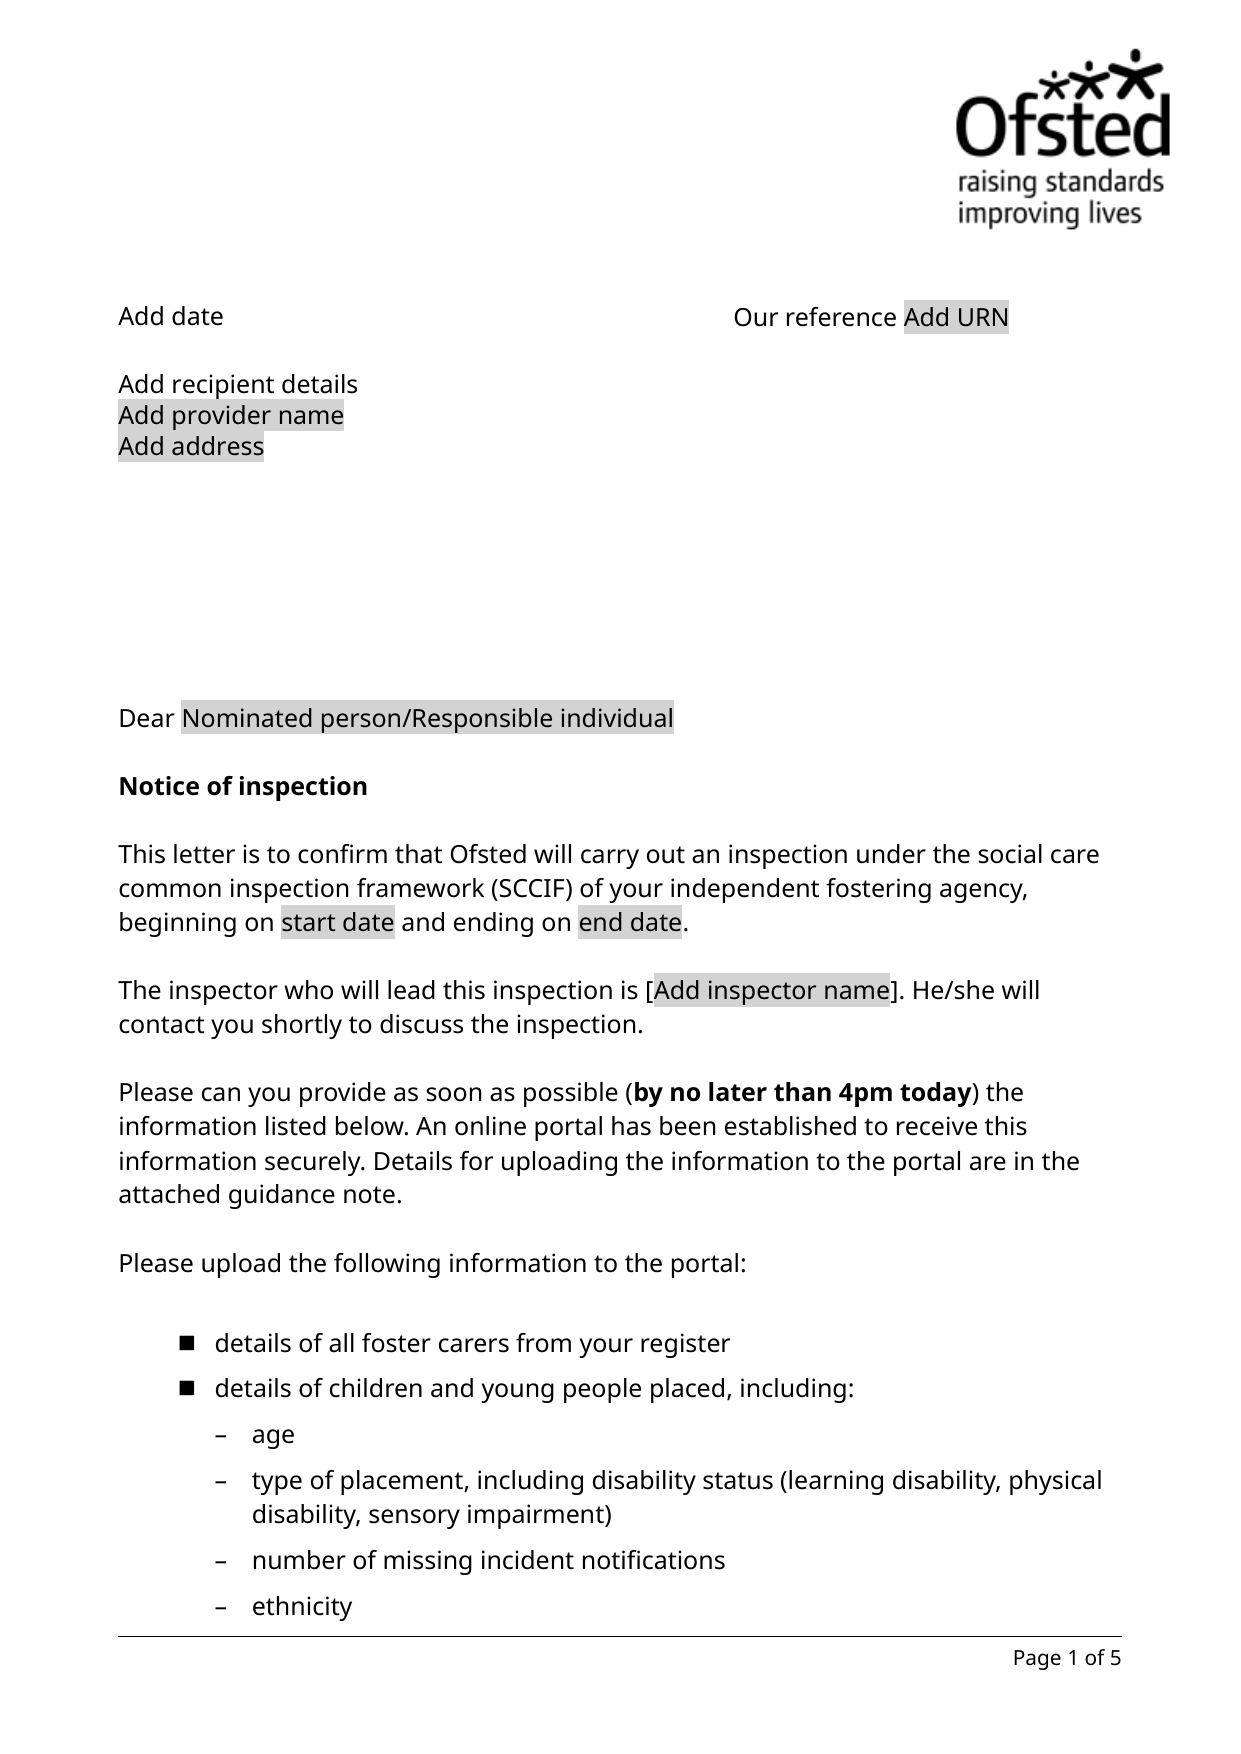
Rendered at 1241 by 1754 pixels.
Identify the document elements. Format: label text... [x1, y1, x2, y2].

list ethnicity [214, 1588, 1122, 1622]
table_cell [620, 530, 1122, 564]
table_cell Add recipient details Add provider name Add address [118, 368, 620, 496]
table_header Our reference Add URN [620, 300, 1122, 368]
text Dear Nominated person/Responsible individual [118, 700, 1122, 734]
text This letter is to confirm that Ofsted will carry out an inspection under the social care common inspection framework (SCCIF) of your independent fostering agency, beginning on start date and ending on end date. [118, 837, 1122, 939]
table_cell [620, 564, 1122, 598]
list type of placement, including disability status (learning disability, physical disability, sensory impairment) [214, 1463, 1122, 1531]
table_cell [620, 496, 1122, 530]
list number of missing incident notifications [214, 1543, 1122, 1577]
table_cell [620, 368, 1122, 496]
list details of children and young people placed, including: [177, 1371, 1122, 1405]
table_header Add date [118, 300, 620, 368]
table_cell [118, 496, 620, 530]
table_cell [118, 530, 620, 564]
text The inspector who will lead this inspection is [Add inspector name]. He/she will contact you shortly to discuss the inspection. [118, 973, 1122, 1041]
text Please upload the following information to the portal: [118, 1245, 1122, 1279]
text Notice of inspection [118, 768, 1122, 802]
list age [214, 1417, 1122, 1451]
list details of all foster carers from your register [177, 1325, 1122, 1359]
table_cell [118, 564, 620, 598]
text Please can you provide as soon as possible (by no later than 4pm today) the information listed below. An online portal has been established to receive this information securely. Details for uploading the information to the portal are in the attached guidance note. [118, 1075, 1122, 1211]
